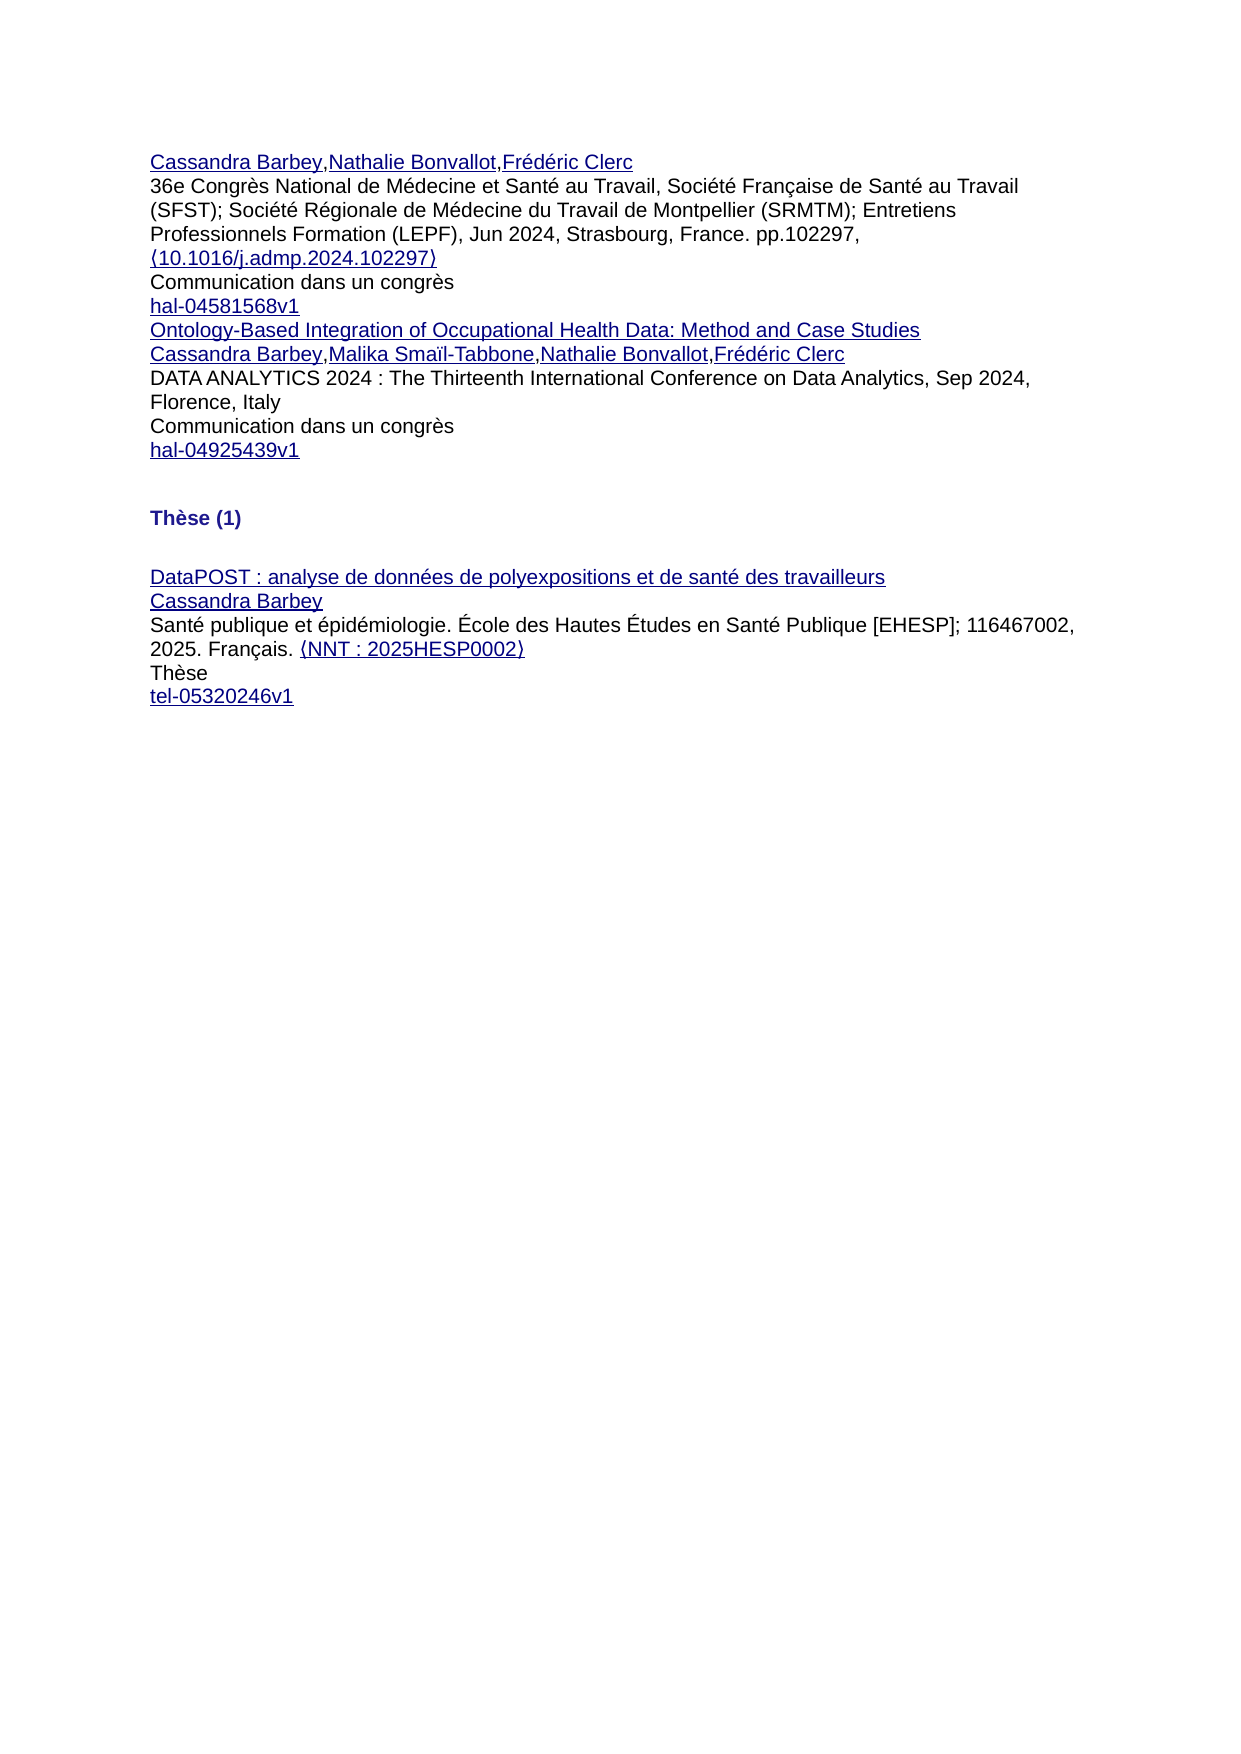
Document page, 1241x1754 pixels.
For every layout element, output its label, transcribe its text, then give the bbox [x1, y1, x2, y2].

subtitle Thèse (1) [150, 506, 1090, 530]
table_header DataPOST : analyse de données de polyexpositions et de santé des travailleurs Cassandra Barbey Santé publique et épidémiologie. École des Hautes Études en Santé Publique [EHESP]; 116467002, 2025. Français. ⟨NNT : 2025HESP0002⟩ Thèse tel-05320246v1 [150, 565, 1090, 708]
table_header Cassandra Barbey,Nathalie Bonvallot,Frédéric Clerc 36e Congrès National de Médecine et Santé au Travail, Société Française de Santé au Travail (SFST); Société Régionale de Médecine du Travail de Montpellier (SRMTM); Entretiens Professionnels Formation (LEPF), Jun 2024, Strasbourg, France. pp.102297, ⟨10.1016/j.admp.2024.102297⟩ Communication dans un congrès hal-04581568v1 [150, 150, 1090, 318]
table_cell Ontology-Based Integration of Occupational Health Data: Method and Case Studies Cassandra Barbey,Malika Smaïl-Tabbone,Nathalie Bonvallot,Frédéric Clerc DATA ANALYTICS 2024 : The Thirteenth International Conference on Data Analytics, Sep 2024, Florence, Italy Communication dans un congrès hal-04925439v1 [150, 318, 1090, 461]
